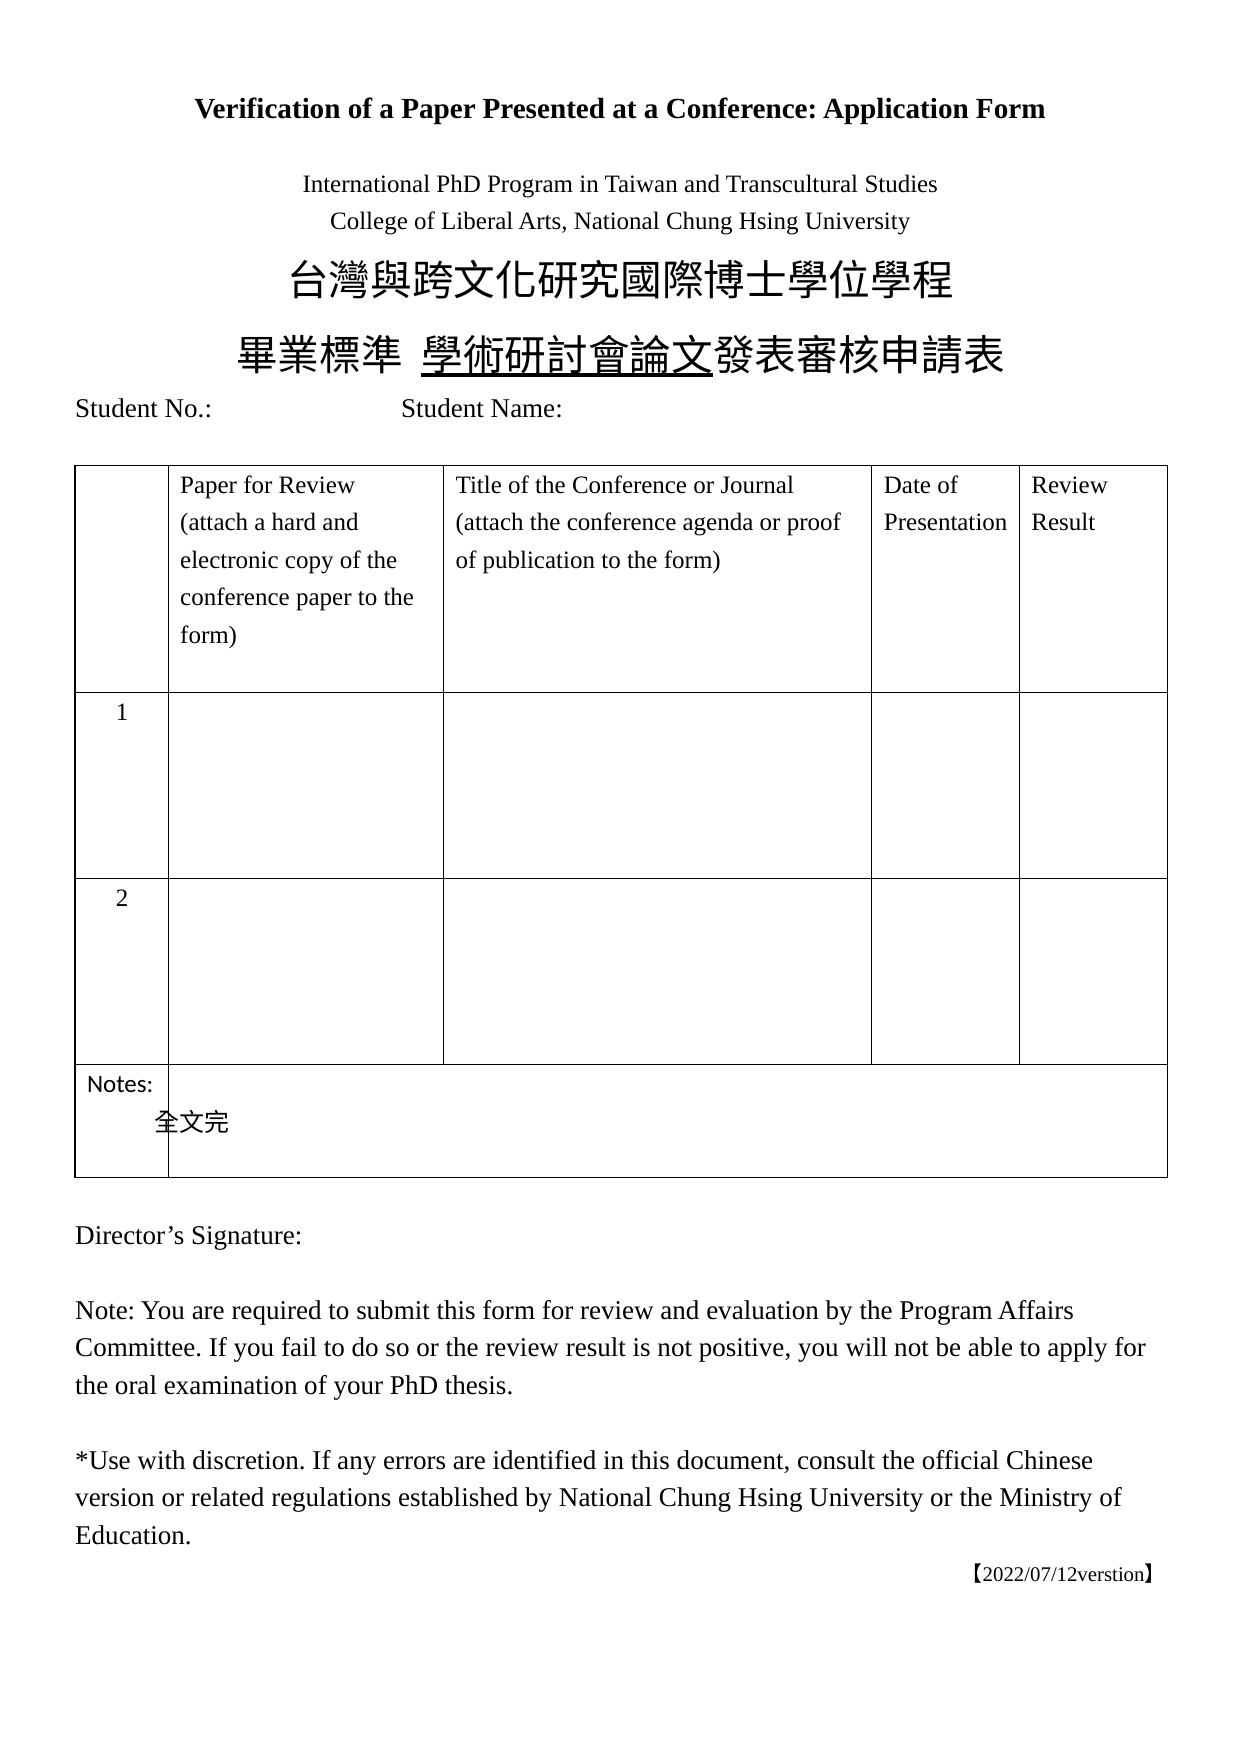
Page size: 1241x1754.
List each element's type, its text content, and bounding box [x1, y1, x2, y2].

text Director’s Signature: [75, 1216, 1165, 1253]
table_cell [169, 693, 443, 878]
table_header Title of the Conference or Journal (attach the conference agenda or proof of publication to the form) [444, 466, 871, 692]
text *Use with discretion. If any errors are identified in this document, consult the official Chinese version or related regulations established by National Chung Hsing University or the Ministry of Education. [75, 1441, 1165, 1553]
table_cell [169, 1065, 1167, 1177]
table_cell [1020, 693, 1167, 878]
text Verification of a Paper Presented at a Conference: Application Form [75, 89, 1165, 127]
table_header Paper for Review (attach a hard and electronic copy of the conference paper to the form) [169, 466, 443, 692]
text Note: You are required to submit this form for review and evaluation by the Program Affairs Committee. If you fail to do so or the review result is not positive, you will not be able to apply for the oral examination of your PhD thesis. [75, 1291, 1165, 1403]
table_cell [1020, 879, 1167, 1064]
table_cell [169, 879, 443, 1064]
table_cell [444, 693, 871, 878]
text Student No.: Student Name: [75, 389, 1165, 427]
text 台灣與跨文化研究國際博士學位學程 [75, 239, 1165, 314]
table_cell [444, 879, 871, 1064]
table_header Review Result [1020, 466, 1167, 692]
table_cell [872, 693, 1019, 878]
text 【2022/07/12verstion】 [75, 1553, 1165, 1591]
table_cell 2 [76, 879, 168, 1064]
text College of Liberal Arts, National Chung Hsing University [75, 202, 1165, 239]
table_cell [872, 879, 1019, 1064]
table_header Date of Presentation [872, 466, 1019, 692]
text International PhD Program in Taiwan and Transcultural Studies [75, 164, 1165, 202]
table_cell Notes: 全文完 [76, 1065, 168, 1177]
text 畢業標準 學術研討會論文發表審核申請表 [75, 314, 1165, 389]
table_header [76, 466, 168, 692]
table_cell 1 [76, 693, 168, 878]
